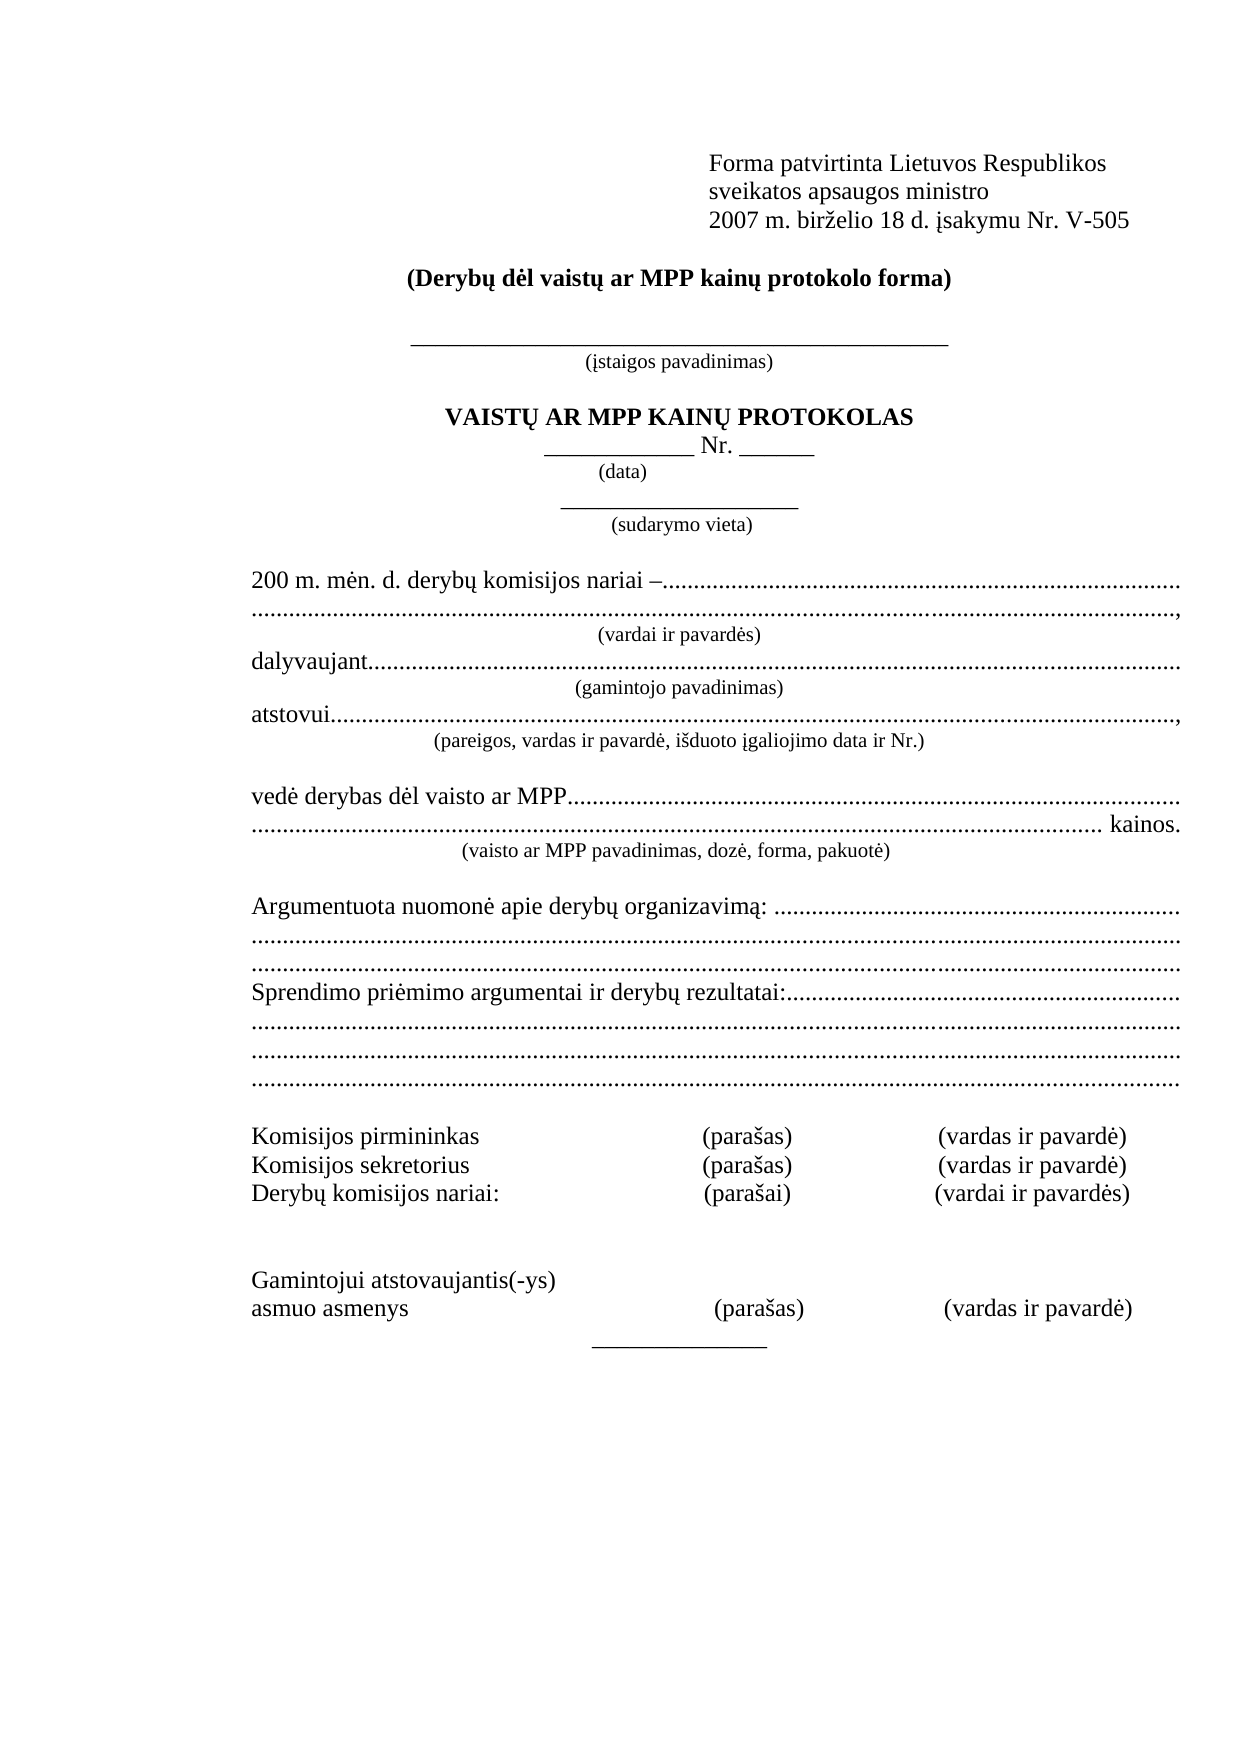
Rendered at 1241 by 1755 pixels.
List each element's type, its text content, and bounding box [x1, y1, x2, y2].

text ____________ Nr. ______ [177, 430, 1181, 459]
text VAISTŲ AR MPP KAINŲ PROTOKOLAS [177, 402, 1181, 430]
text kainos. [177, 809, 1181, 838]
text 2007 m. birželio 18 d. įsakymu Nr. V-505 [177, 205, 1181, 234]
text (įstaigos pavadinimas) [177, 349, 1181, 373]
text ....................................... [177, 948, 1181, 977]
text Komisijos sekretorius (parašas) (vardas ir pavardė) [177, 1150, 1181, 1178]
text ....................................... [177, 1035, 1181, 1063]
text ___________________________________________ [177, 320, 1181, 349]
text asmuo asmenys (parašas) (vardas ir pavardė) [177, 1293, 1181, 1322]
text (pareigos, vardas ir pavardė, išduoto įgaliojimo data ir Nr.) [177, 728, 1181, 752]
text Komisijos pirmininkas (parašas) (vardas ir pavardė) [177, 1121, 1181, 1150]
text vedė derybas dėl vaisto ar MPP [177, 781, 1181, 809]
text sveikatos apsaugos ministro [177, 176, 1181, 205]
text (vardai ir pavardės) [177, 622, 1181, 646]
text ______________ [177, 1322, 1181, 1351]
text Derybų komisijos nariai: (parašai) (vardai ir pavardės) [177, 1178, 1181, 1207]
text (sudarymo vieta) [177, 512, 1181, 536]
text Argumentuota nuomonė apie derybų organizavimą: [177, 891, 1181, 920]
text (data) [177, 459, 1181, 483]
text (gamintojo pavadinimas) [177, 675, 1181, 699]
text (Derybų dėl vaistų ar MPP kainų protokolo forma) [177, 263, 1181, 291]
text ......................................., [177, 593, 1181, 622]
text Sprendimo priėmimo argumentai ir derybų rezultatai: [177, 977, 1181, 1006]
text ___________________ [177, 483, 1181, 512]
text Forma patvirtinta Lietuvos Respublikos [177, 148, 1181, 176]
text atstovui .........................., [177, 699, 1181, 728]
text ....................................... [177, 920, 1181, 948]
text ....................................... [177, 1006, 1181, 1035]
text dalyvaujant .................... [177, 646, 1181, 675]
text (vaisto ar MPP pavadinimas, dozė, forma, pakuotė) [177, 838, 1181, 862]
text Gamintojui atstovaujantis(-ys) [177, 1265, 1181, 1293]
text 200 m. mėn. d. derybų komisijos nariai – [177, 565, 1181, 593]
